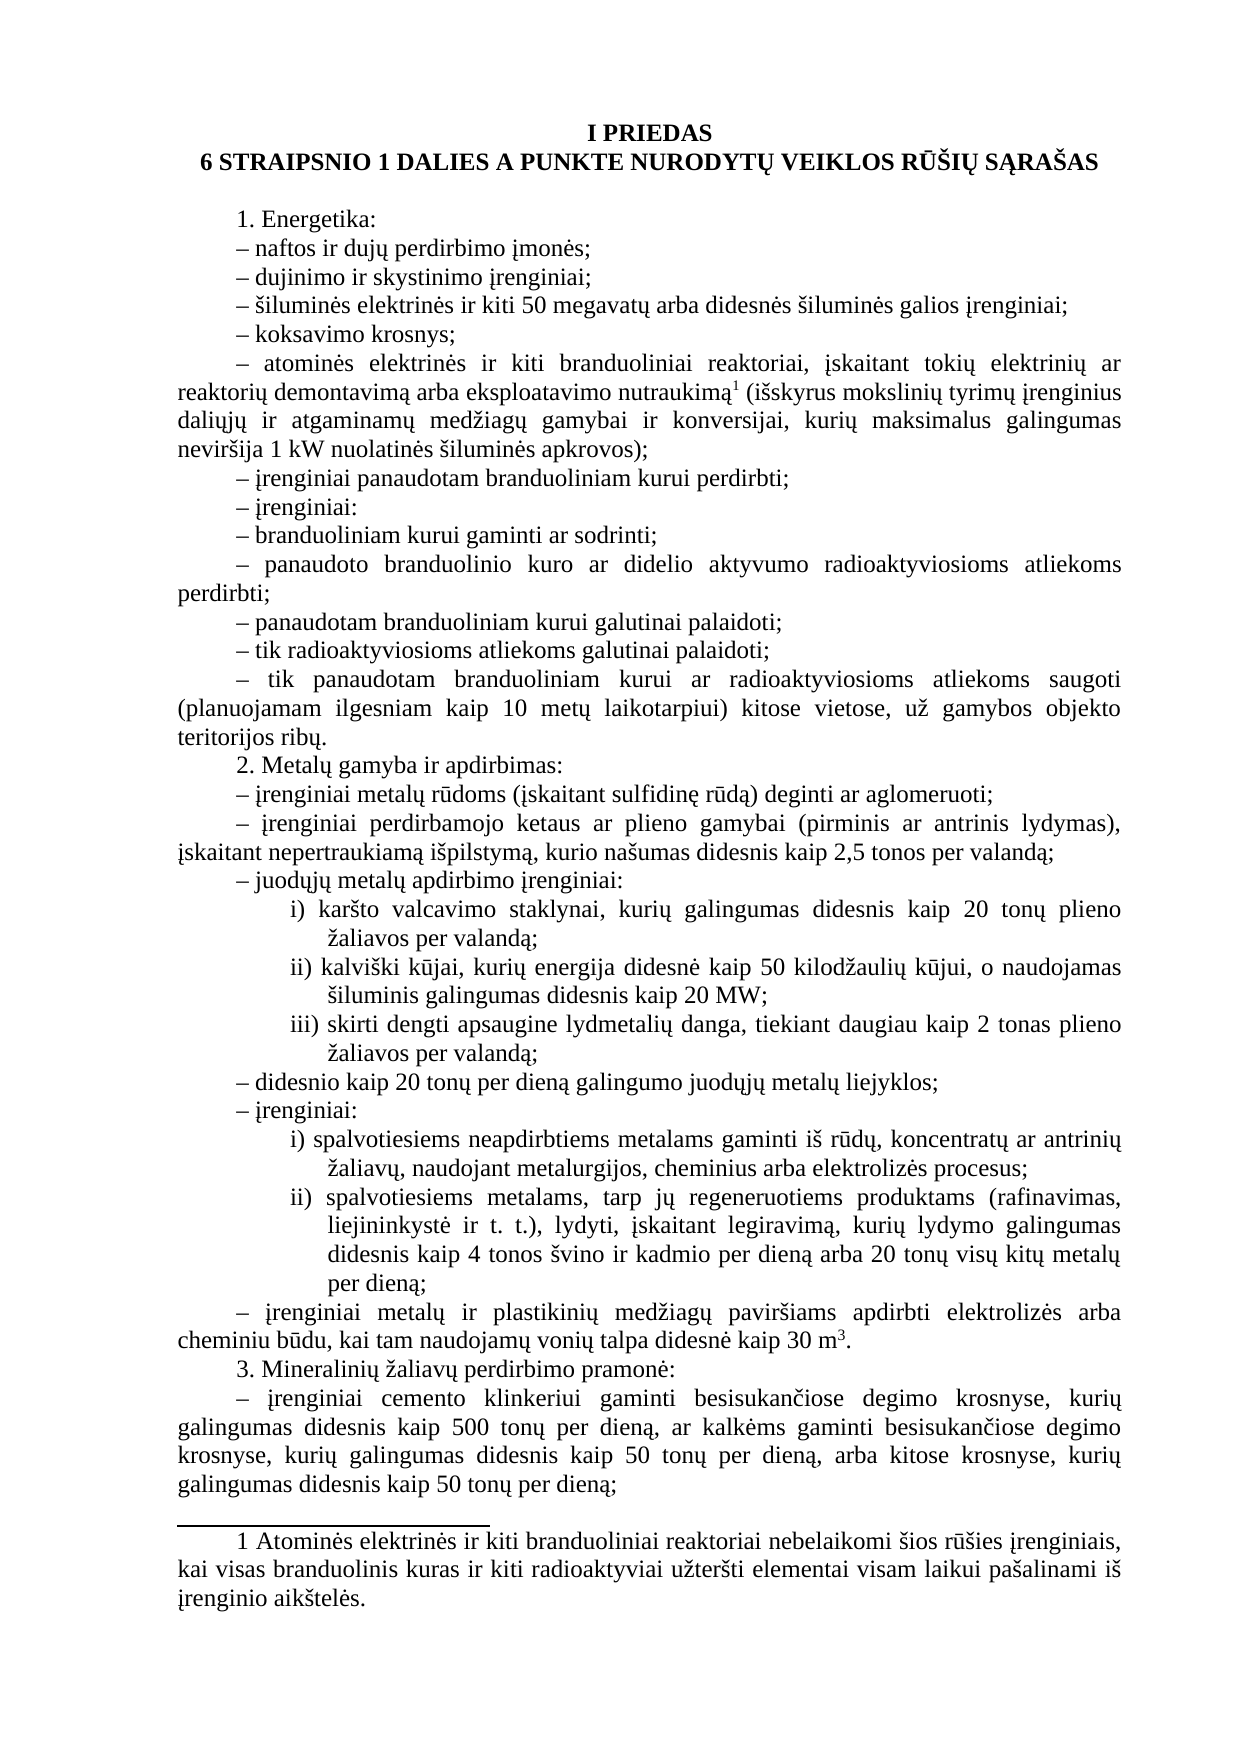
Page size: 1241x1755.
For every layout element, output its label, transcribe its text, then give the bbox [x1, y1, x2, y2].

text i) karšto valcavimo staklynai, kurių galingumas didesnis kaip 20 tonų plieno žaliavos per valandą; [290, 894, 1122, 952]
text – atominės elektrinės ir kiti branduoliniai reaktoriai, įskaitant tokių elektrinių ar reaktorių demontavimą arba eksploatavimo nutraukimą (išskyrus mokslinių tyrimų įrenginius daliųjų ir atgaminamų medžiagų gamybai ir konversijai, kurių maksimalus galingumas neviršija 1 kW nuolatinės šiluminės apkrovos); [177, 348, 1122, 463]
text – tik panaudotam branduoliniam kurui ar radioaktyviosioms atliekoms saugoti (planuojamam ilgesniam kaip 10 metų laikotarpiui) kitose vietose, už gamybos objekto teritorijos ribų. [177, 664, 1122, 751]
text – juodųjų metalų apdirbimo įrenginiai: [177, 866, 1122, 894]
text – įrenginiai: [177, 492, 1122, 521]
text – įrenginiai: [177, 1096, 1122, 1124]
text – panaudotam branduoliniam kurui galutinai palaidoti; [177, 607, 1122, 636]
text – naftos ir dujų perdirbimo įmonės; [177, 233, 1122, 262]
text i) spalvotiesiems neapdirbtiems metalams gaminti iš rūdų, koncentratų ar antrinių žaliavų, naudojant metalurgijos, cheminius arba elektrolizės procesus; [290, 1124, 1122, 1182]
text – įrenginiai cemento klinkeriui gaminti besisukančiose degimo krosnyse, kurių galingumas didesnis kaip 500 tonų per dieną, ar kalkėms gaminti besisukančiose degimo krosnyse, kurių galingumas didesnis kaip 50 tonų per dieną, arba kitose krosnyse, kurių galingumas didesnis kaip 50 tonų per dieną; [177, 1383, 1122, 1498]
text – įrenginiai metalų ir plastikinių medžiagų paviršiams apdirbti elektrolizės arba cheminiu būdu, kai tam naudojamų vonių talpa didesnė kaip 30 m3. [177, 1297, 1122, 1354]
text – koksavimo krosnys; [177, 319, 1122, 348]
text 6 STRAIPSNIO 1 DALIES A PUNKTE NURODYTŲ VEIKLOS RŪŠIŲ SĄRAŠAS [177, 147, 1122, 176]
text 3. Mineralinių žaliavų perdirbimo pramonė: [177, 1354, 1122, 1383]
text – įrenginiai metalų rūdoms (įskaitant sulfidinę rūdą) deginti ar aglomeruoti; [177, 779, 1122, 808]
text – branduoliniam kurui gaminti ar sodrinti; [177, 521, 1122, 549]
text ii) kalviški kūjai, kurių energija didesnė kaip 50 kilodžaulių kūjui, o naudojamas šiluminis galingumas didesnis kaip 20 MW; [290, 952, 1122, 1009]
text – panaudoto branduolinio kuro ar didelio aktyvumo radioaktyviosioms atliekoms perdirbti; [177, 549, 1122, 607]
text 1. Energetika: [177, 204, 1122, 233]
text ii) spalvotiesiems metalams, tarp jų regeneruotiems produktams (rafinavimas, liejininkystė ir t. t.), lydyti, įskaitant legiravimą, kurių lydymo galingumas didesnis kaip 4 tonos švino ir kadmio per dieną arba 20 tonų visų kitų metalų per dieną; [290, 1182, 1122, 1297]
text – įrenginiai panaudotam branduoliniam kurui perdirbti; [177, 463, 1122, 492]
text – šiluminės elektrinės ir kiti 50 megavatų arba didesnės šiluminės galios įrenginiai; [177, 291, 1122, 319]
text I PRIEDAS [177, 118, 1122, 147]
text Atominės elektrinės ir kiti branduoliniai reaktoriai nebelaikomi šios rūšies įrenginiais, kai visas branduolinis kuras ir kiti radioaktyviai užteršti elementai visam laikui pašalinami iš įrenginio aikštelės. [177, 1526, 1122, 1612]
text – didesnio kaip 20 tonų per dieną galingumo juodųjų metalų liejyklos; [177, 1067, 1122, 1096]
text 2. Metalų gamyba ir apdirbimas: [177, 751, 1122, 779]
text – dujinimo ir skystinimo įrenginiai; [177, 262, 1122, 291]
text – tik radioaktyviosioms atliekoms galutinai palaidoti; [177, 636, 1122, 664]
text – įrenginiai perdirbamojo ketaus ar plieno gamybai (pirminis ar antrinis lydymas), įskaitant nepertraukiamą išpilstymą, kurio našumas didesnis kaip 2,5 tonos per valandą; [177, 808, 1122, 866]
text iii) skirti dengti apsaugine lydmetalių danga, tiekiant daugiau kaip 2 tonas plieno žaliavos per valandą; [290, 1009, 1122, 1067]
